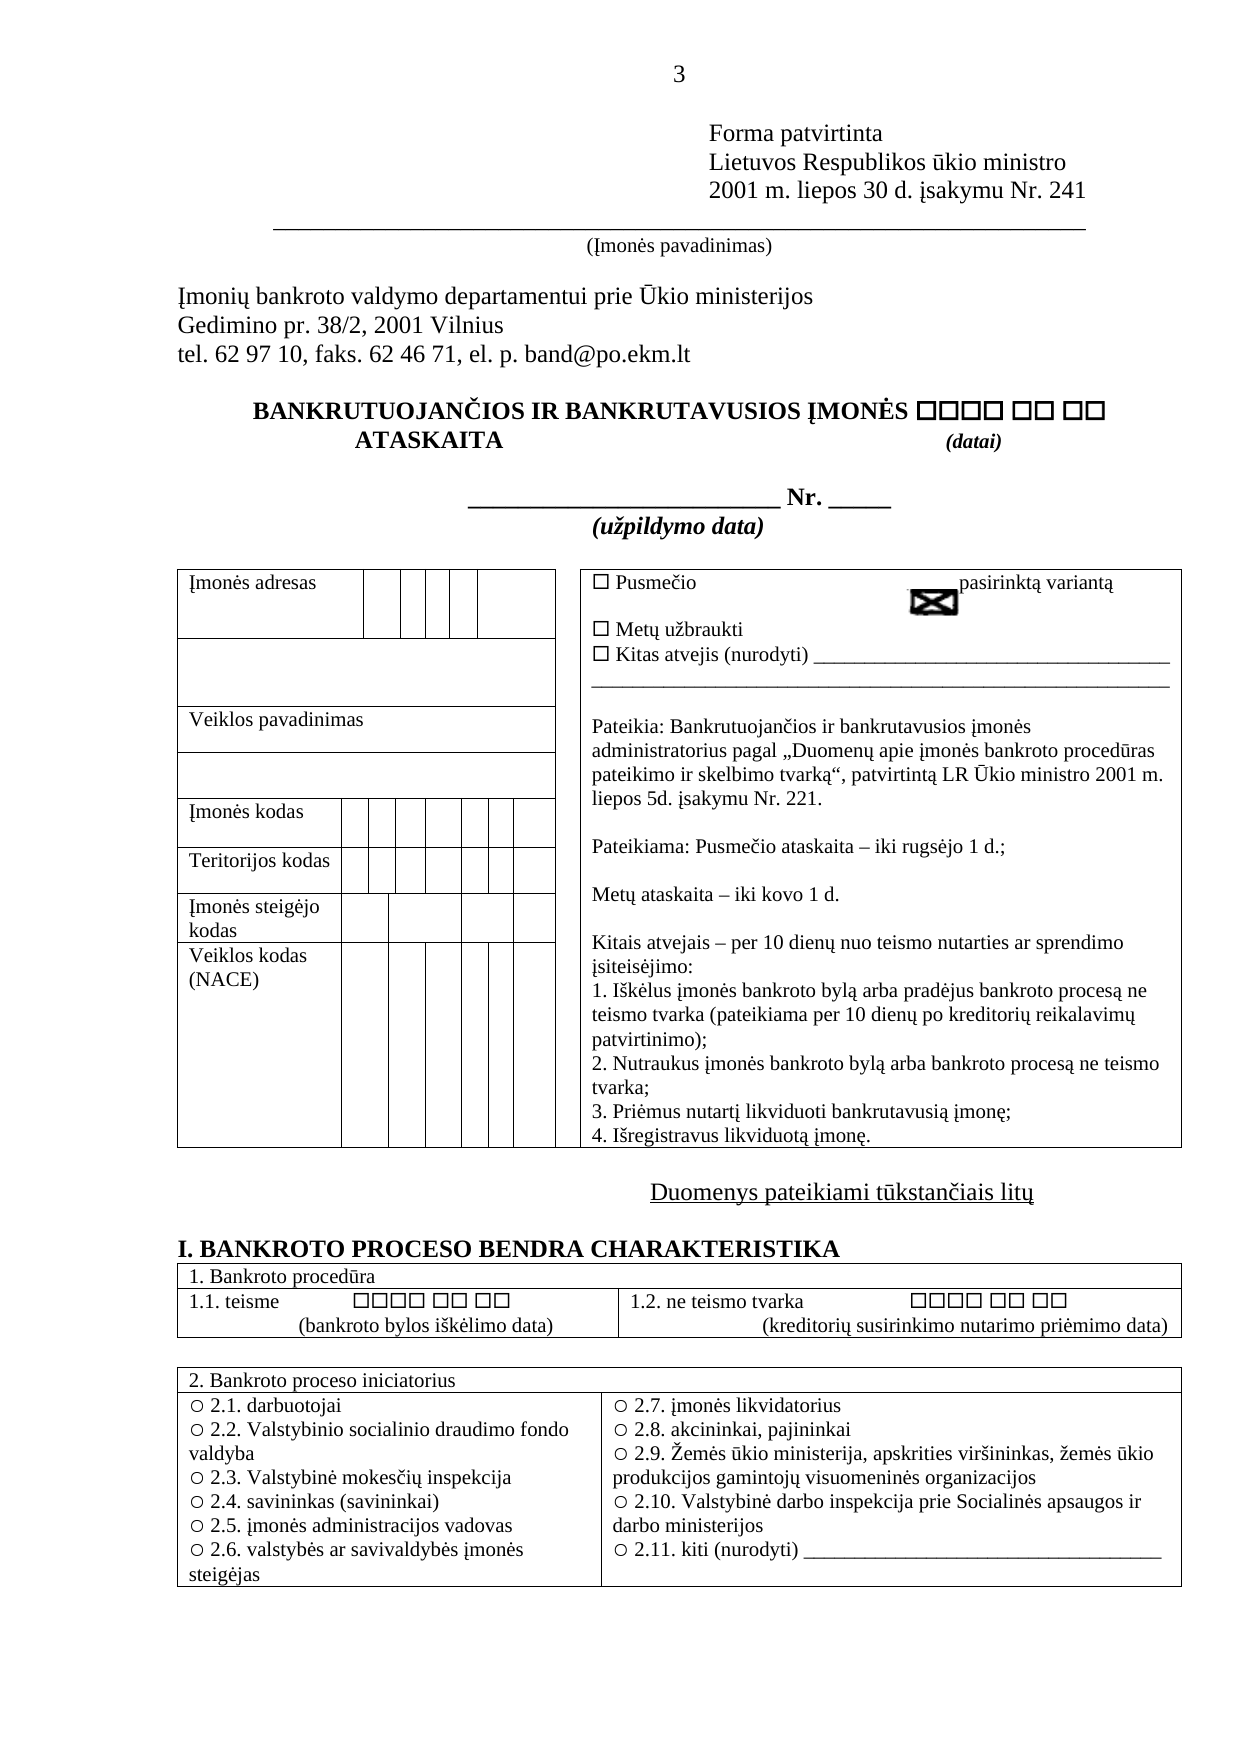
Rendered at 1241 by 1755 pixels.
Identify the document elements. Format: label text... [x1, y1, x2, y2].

table_header [364, 570, 400, 637]
table_cell [462, 799, 488, 847]
text ATASKAITA (datai) [177, 425, 1181, 454]
text Duomenys pateikiami tūkstančiais litų [177, 1177, 1181, 1205]
table_cell [489, 848, 513, 893]
text (užpildymo data) [177, 511, 1181, 540]
table_header 1. Bankroto procedūra [178, 1264, 1181, 1288]
table_cell Įmonės kodas [178, 799, 341, 847]
table_header [556, 569, 580, 1147]
table_cell [342, 848, 368, 893]
table_cell [462, 894, 513, 942]
text (Įmonės pavadinimas) [177, 233, 1181, 257]
table_cell [396, 848, 425, 893]
text tel. 62 97 10, faks. 62 46 71, el. p. band@po.ekm.lt [177, 339, 1181, 367]
table_cell [369, 848, 395, 893]
table_header [401, 570, 425, 637]
table_header £ Pusmečio pasirinktą variantą £ Metų užbraukti £ Kitas atvejis (nurodyti) Pateikia: Bankrutuojančios ir bankrutavusios įmonės administratorius pagal „Duomenų apie įmonės bankroto procedūras pateikimo ir skelbimo tvarką“, patvirtintą LR Ūkio ministro 2001 m. liepos 5d. įsakymu Nr. 221. Pateikiama: Pusmečio ataskaita – iki rugsėjo 1 d.; Metų ataskaita – iki kovo 1 d. Kitais atvejais – per 10 dienų nuo teismo nutarties ar sprendimo įsiteisėjimo: 1. Iškėlus įmonės bankroto bylą arba pradėjus bankroto procesą ne teismo tvarka (pateikiama per 10 dienų po kreditorių reikalavimų patvirtinimo); 2. Nutraukus įmonės bankroto bylą arba bankroto procesą ne teismo tvarka; 3. Priėmus nutartį likviduoti bankrutavusią įmonę; 4. Išregistravus likviduotą įmonę. [581, 570, 1181, 1147]
text 2001 m. liepos 30 d. įsakymu Nr. 241 [177, 176, 1181, 204]
text Gedimino pr. 38/2, 2001 Vilnius [177, 310, 1181, 339]
text I. BANKROTO PROCESO BENDRA CHARAKTERISTIKA [177, 1234, 1181, 1263]
table_cell Veiklos pavadinimas [178, 707, 555, 752]
text Forma patvirtinta [709, 118, 1181, 147]
table_cell [178, 639, 555, 706]
table_cell Veiklos kodas (NACE) [178, 943, 341, 1147]
table_cell 1.1. teisme ££££ ££ ££ (bankroto bylos iškėlimo data) [178, 1289, 618, 1337]
table_cell  2.1. darbuotojai  2.2. Valstybinio socialinio draudimo fondo valdyba  2.3. Valstybinė mokesčių inspekcija  2.4. savininkas (savininkai)  2.5. įmonės administracijos vadovas  2.6. valstybės ar savivaldybės įmonės steigėjas [178, 1393, 601, 1586]
table_cell [342, 943, 388, 1147]
table_cell  2.7. įmonės likvidatorius  2.8. akcininkai, pajininkai  2.9. Žemės ūkio ministerija, apskrities viršininkas, žemės ūkio produkcijos gamintojų visuomeninės organizacijos  2.10. Valstybinė darbo inspekcija prie Socialinės apsaugos ir darbo ministerijos  2.11. kiti (nurodyti) [602, 1393, 1181, 1586]
text _________________________________________________________________ [177, 204, 1181, 233]
text Lietuvos Respublikos ūkio ministro [177, 147, 1181, 176]
table_cell [462, 848, 488, 893]
table_cell Teritorijos kodas [178, 848, 341, 893]
table_header Įmonės adresas [178, 570, 363, 637]
table_cell [489, 799, 513, 847]
table_header 2. Bankroto proceso iniciatorius [178, 1368, 1181, 1392]
table_cell [389, 894, 461, 942]
table_cell Įmonės steigėjo kodas [178, 894, 341, 942]
text BANKRUTUOJANČIOS IR BANKRUTAVUSIOS ĮMONĖS ££££ ££ ££ [177, 396, 1181, 425]
table_cell [342, 799, 368, 847]
table_cell [426, 848, 461, 893]
table_header [450, 570, 477, 637]
text Įmonių bankroto valdymo departamentui prie Ūkio ministerijos [177, 281, 1181, 310]
table_header [426, 570, 449, 637]
table_cell [178, 753, 555, 798]
table_cell [389, 943, 425, 1147]
table_header [478, 570, 555, 637]
table_cell [489, 943, 513, 1147]
table_cell [514, 848, 555, 893]
table_cell [342, 894, 388, 942]
table_cell [426, 943, 461, 1147]
table_cell [426, 799, 461, 847]
table_cell 1.2. ne teismo tvarka ££££ ££ ££ (kreditorių susirinkimo nutarimo priėmimo data) [619, 1289, 1181, 1337]
table_cell [514, 799, 555, 847]
text _________________________ Nr. _____ [177, 482, 1181, 511]
table_cell [514, 894, 555, 942]
table_cell [462, 943, 488, 1147]
table_cell [396, 799, 425, 847]
table_cell [514, 943, 555, 1147]
table_cell [369, 799, 395, 847]
